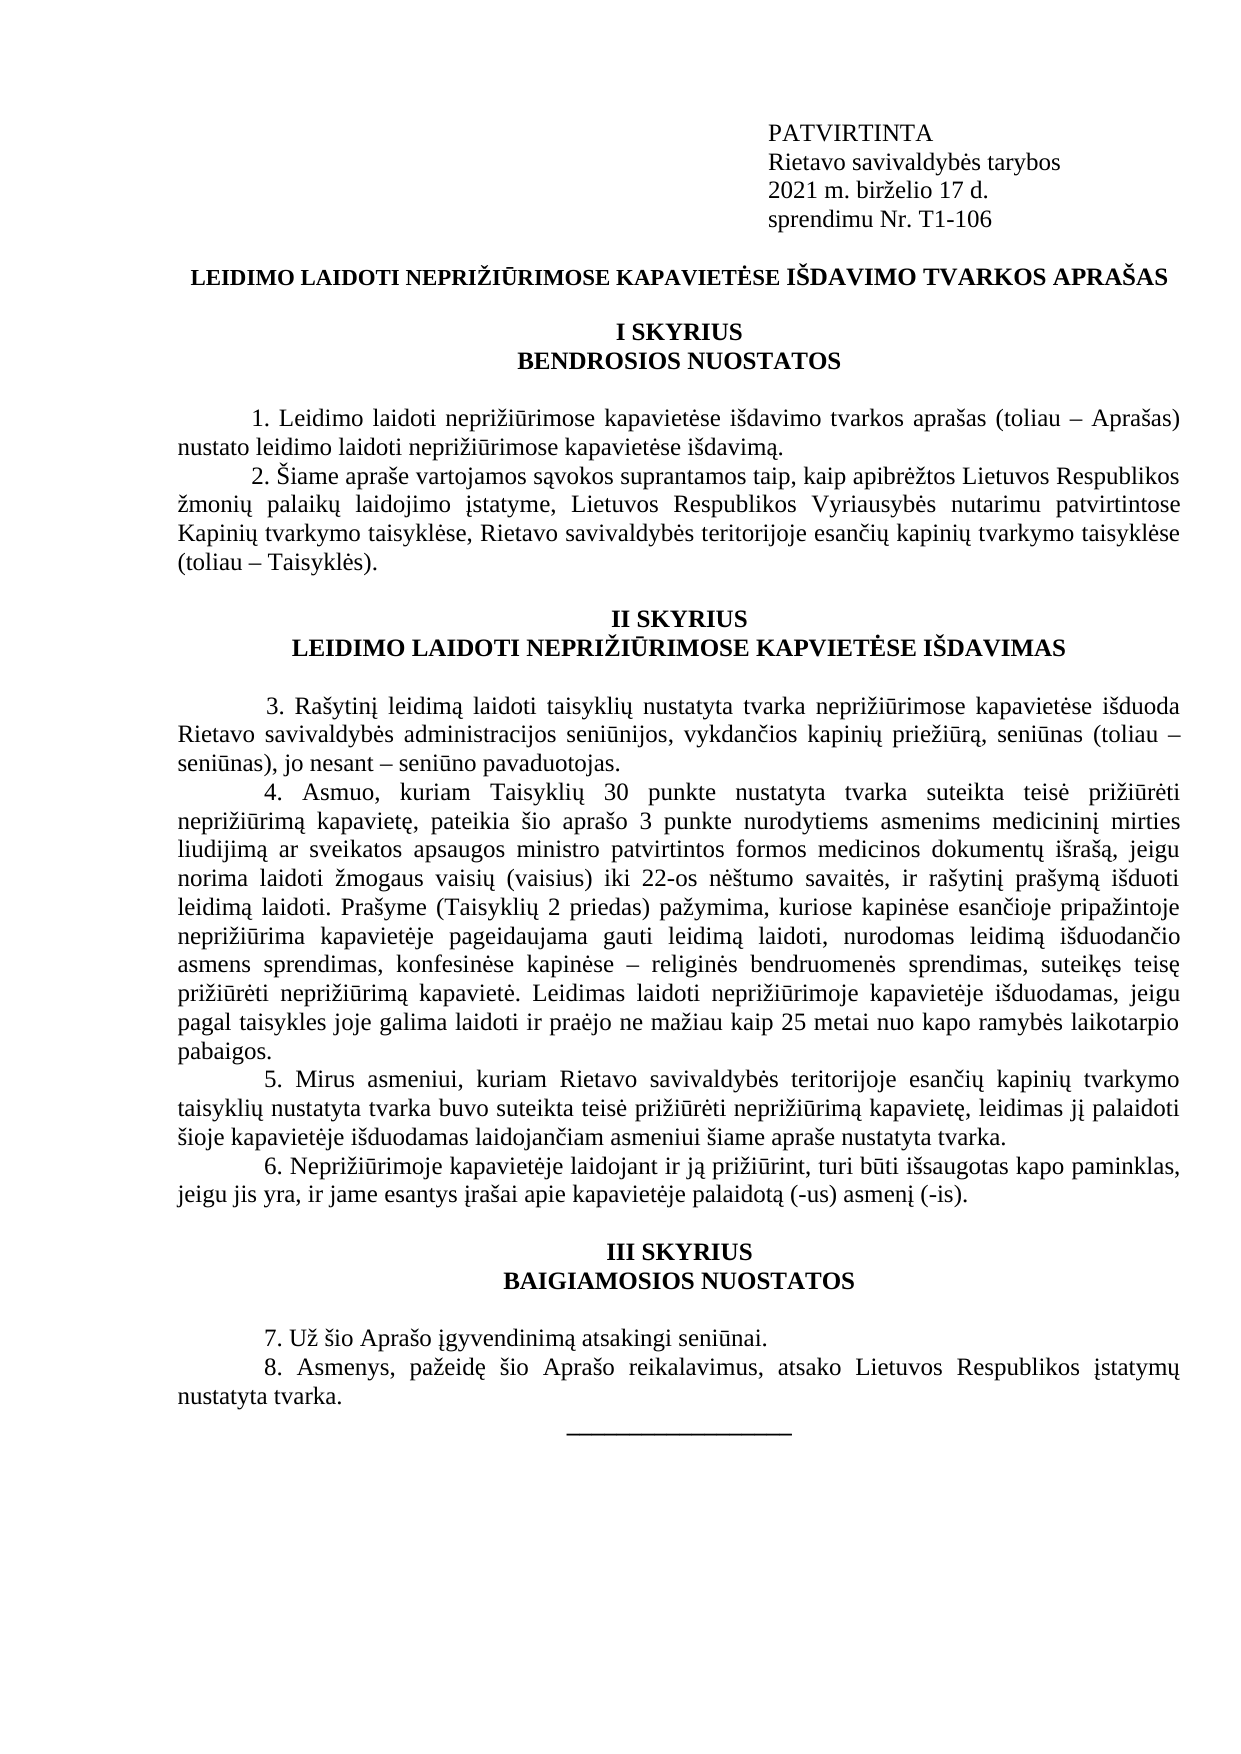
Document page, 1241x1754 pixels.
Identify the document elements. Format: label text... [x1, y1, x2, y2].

text 5. Mirus asmeniui, kuriam Rietavo savivaldybės teritorijoje esančių kapinių tvarkymo taisyklių nustatyta tvarka buvo suteikta teisė prižiūrėti neprižiūrimą kapavietę, leidimas jį palaidoti šioje kapavietėje išduodamas laidojančiam asmeniui šiame apraše nustatyta tvarka. [177, 1064, 1181, 1151]
text BENDROSIOS NUOSTATOS [177, 346, 1181, 374]
text 2. Šiame apraše vartojamos sąvokos suprantamos taip, kaip apibrėžtos Lietuvos Respublikos žmonių palaikų laidojimo įstatyme, Lietuvos Respublikos Vyriausybės nutarimu patvirtintose Kapinių tvarkymo taisyklėse, Rietavo savivaldybės teritorijoje esančių kapinių tvarkymo taisyklėse (toliau – Taisyklės). [177, 461, 1181, 576]
text 8. Asmenys, pažeidę šio Aprašo reikalavimus, atsako Lietuvos Respublikos įstatymų nustatyta tvarka. [177, 1352, 1181, 1409]
text 6. Neprižiūrimoje kapavietėje laidojant ir ją prižiūrint, turi būti išsaugotas kapo paminklas, jeigu jis yra, ir jame esantys įrašai apie kapavietėje palaidotą (-us) asmenį (-is). [177, 1151, 1181, 1208]
text 1. Leidimo laidoti neprižiūrimose kapavietėse išdavimo tvarkos aprašas (toliau – Aprašas) nustato leidimo laidoti neprižiūrimose kapavietėse išdavimą. [177, 403, 1181, 461]
text LEIDIMO LAIDOTI NEPRIŽIŪRIMOSE KAPAVIETĖSE IŠDAVIMO TVARKOS APRAŠAS [177, 262, 1181, 291]
text II SKYRIUS [177, 604, 1181, 633]
text LEIDIMO LAIDOTI NEPRIŽIŪRIMOSE KAPVIETĖSE IŠDAVIMAS [177, 633, 1181, 662]
text BAIGIAMOSIOS NUOSTATOS [177, 1266, 1181, 1294]
text III SKYRIUS [177, 1237, 1181, 1266]
text Rietavo savivaldybės tarybos [177, 147, 1181, 176]
text 3. Rašytinį leidimą laidoti taisyklių nustatyta tvarka neprižiūrimose kapavietėse išduoda Rietavo savivaldybės administracijos seniūnijos, vykdančios kapinių priežiūrą, seniūnas (toliau – seniūnas), jo nesant – seniūno pavaduotojas. [177, 691, 1181, 777]
text PATVIRTINTA [177, 118, 1181, 147]
text __________________ [177, 1409, 1181, 1438]
text 7. Už šio Aprašo įgyvendinimą atsakingi seniūnai. [177, 1323, 1181, 1352]
text I SKYRIUS [177, 317, 1181, 346]
text sprendimu Nr. T1-106 [177, 204, 1181, 233]
text 4. Asmuo, kuriam Taisyklių 30 punkte nustatyta tvarka suteikta teisė prižiūrėti neprižiūrimą kapavietę, pateikia šio aprašo 3 punkte nurodytiems asmenims medicininį mirties liudijimą ar sveikatos apsaugos ministro patvirtintos formos medicinos dokumentų išrašą, jeigu norima laidoti žmogaus vaisių (vaisius) iki 22-os nėštumo savaitės, ir rašytinį prašymą išduoti leidimą laidoti. Prašyme (Taisyklių 2 priedas) pažymima, kuriose kapinėse esančioje pripažintoje neprižiūrima kapavietėje pageidaujama gauti leidimą laidoti, nurodomas leidimą išduodančio asmens sprendimas, konfesinėse kapinėse – religinės bendruomenės sprendimas, suteikęs teisę prižiūrėti neprižiūrimą kapavietė. Leidimas laidoti neprižiūrimoje kapavietėje išduodamas, jeigu pagal taisykles joje galima laidoti ir praėjo ne mažiau kaip 25 metai nuo kapo ramybės laikotarpio pabaigos. [177, 777, 1181, 1064]
text 2021 m. birželio 17 d. [177, 176, 1181, 204]
